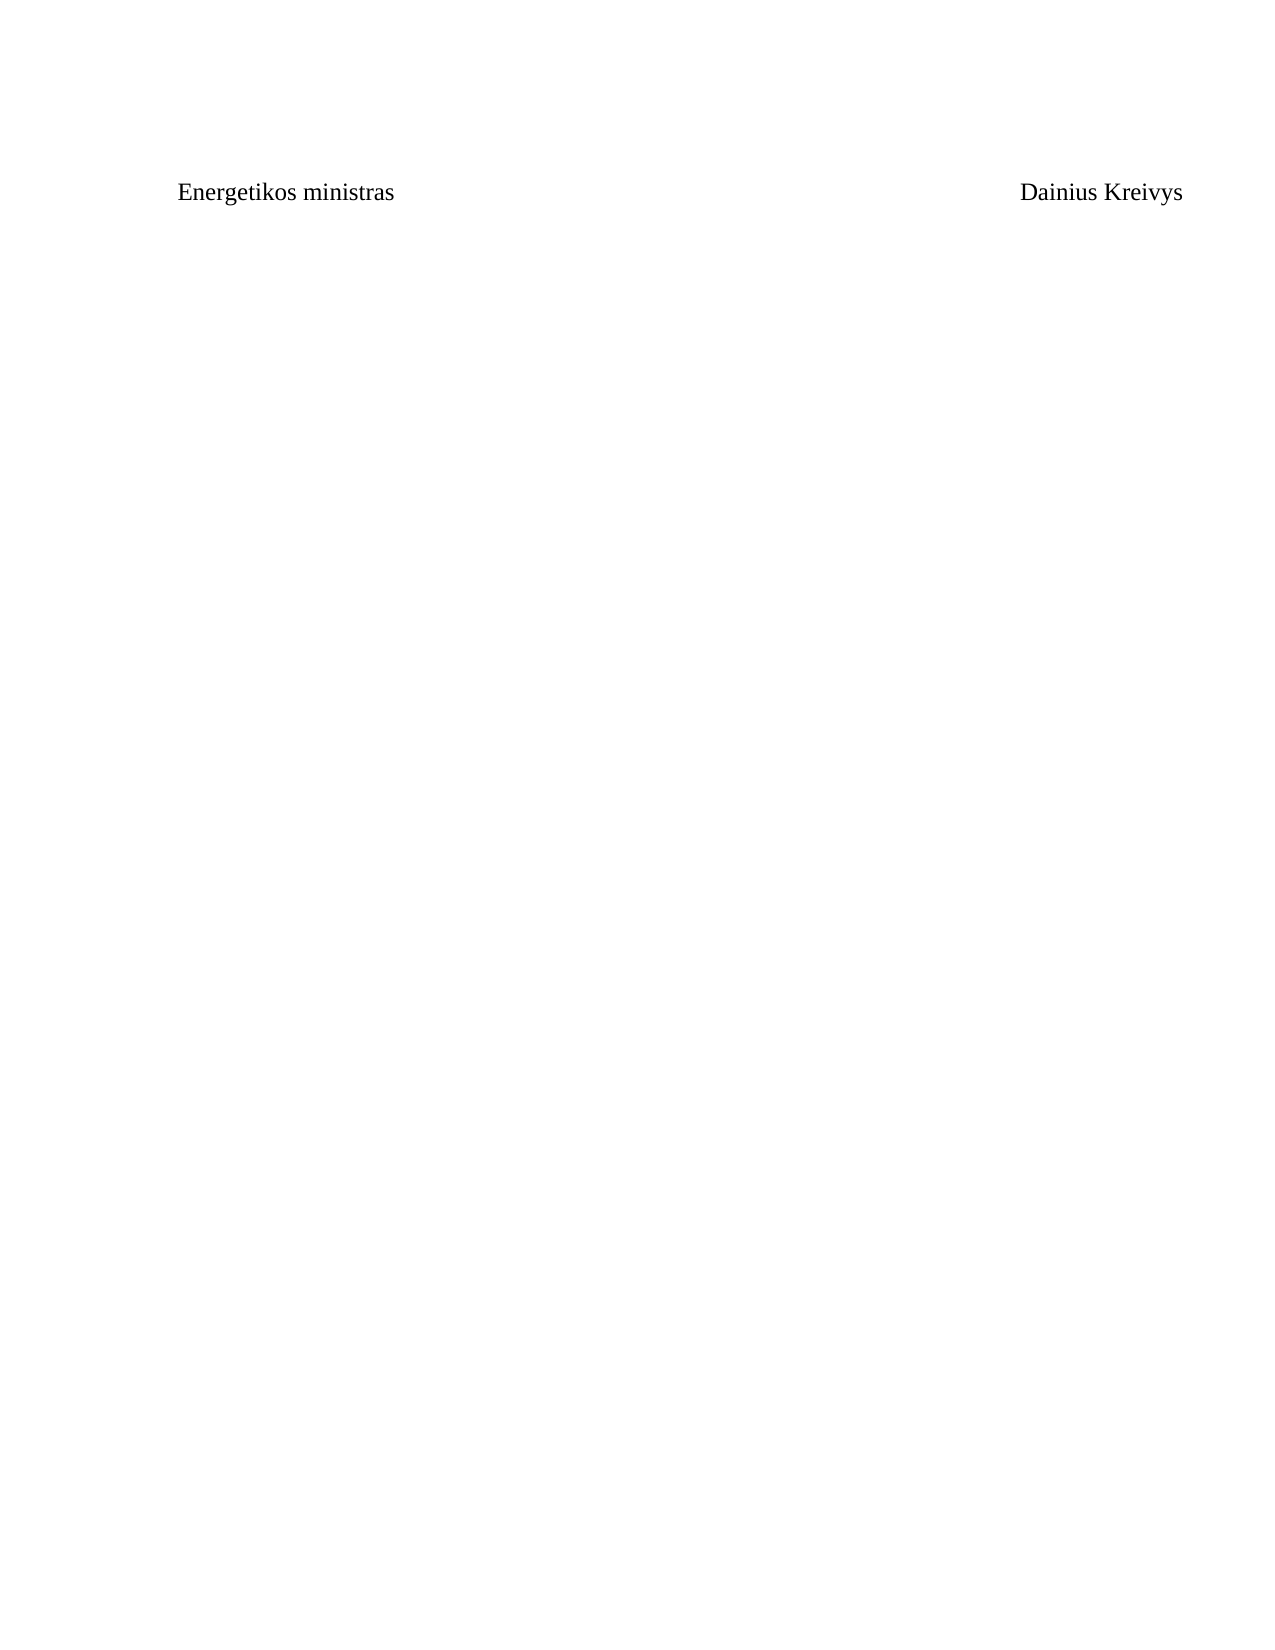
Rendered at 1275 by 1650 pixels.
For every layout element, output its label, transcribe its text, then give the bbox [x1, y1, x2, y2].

text Energetikos ministras Dainius Kreivys [177, 177, 1216, 206]
